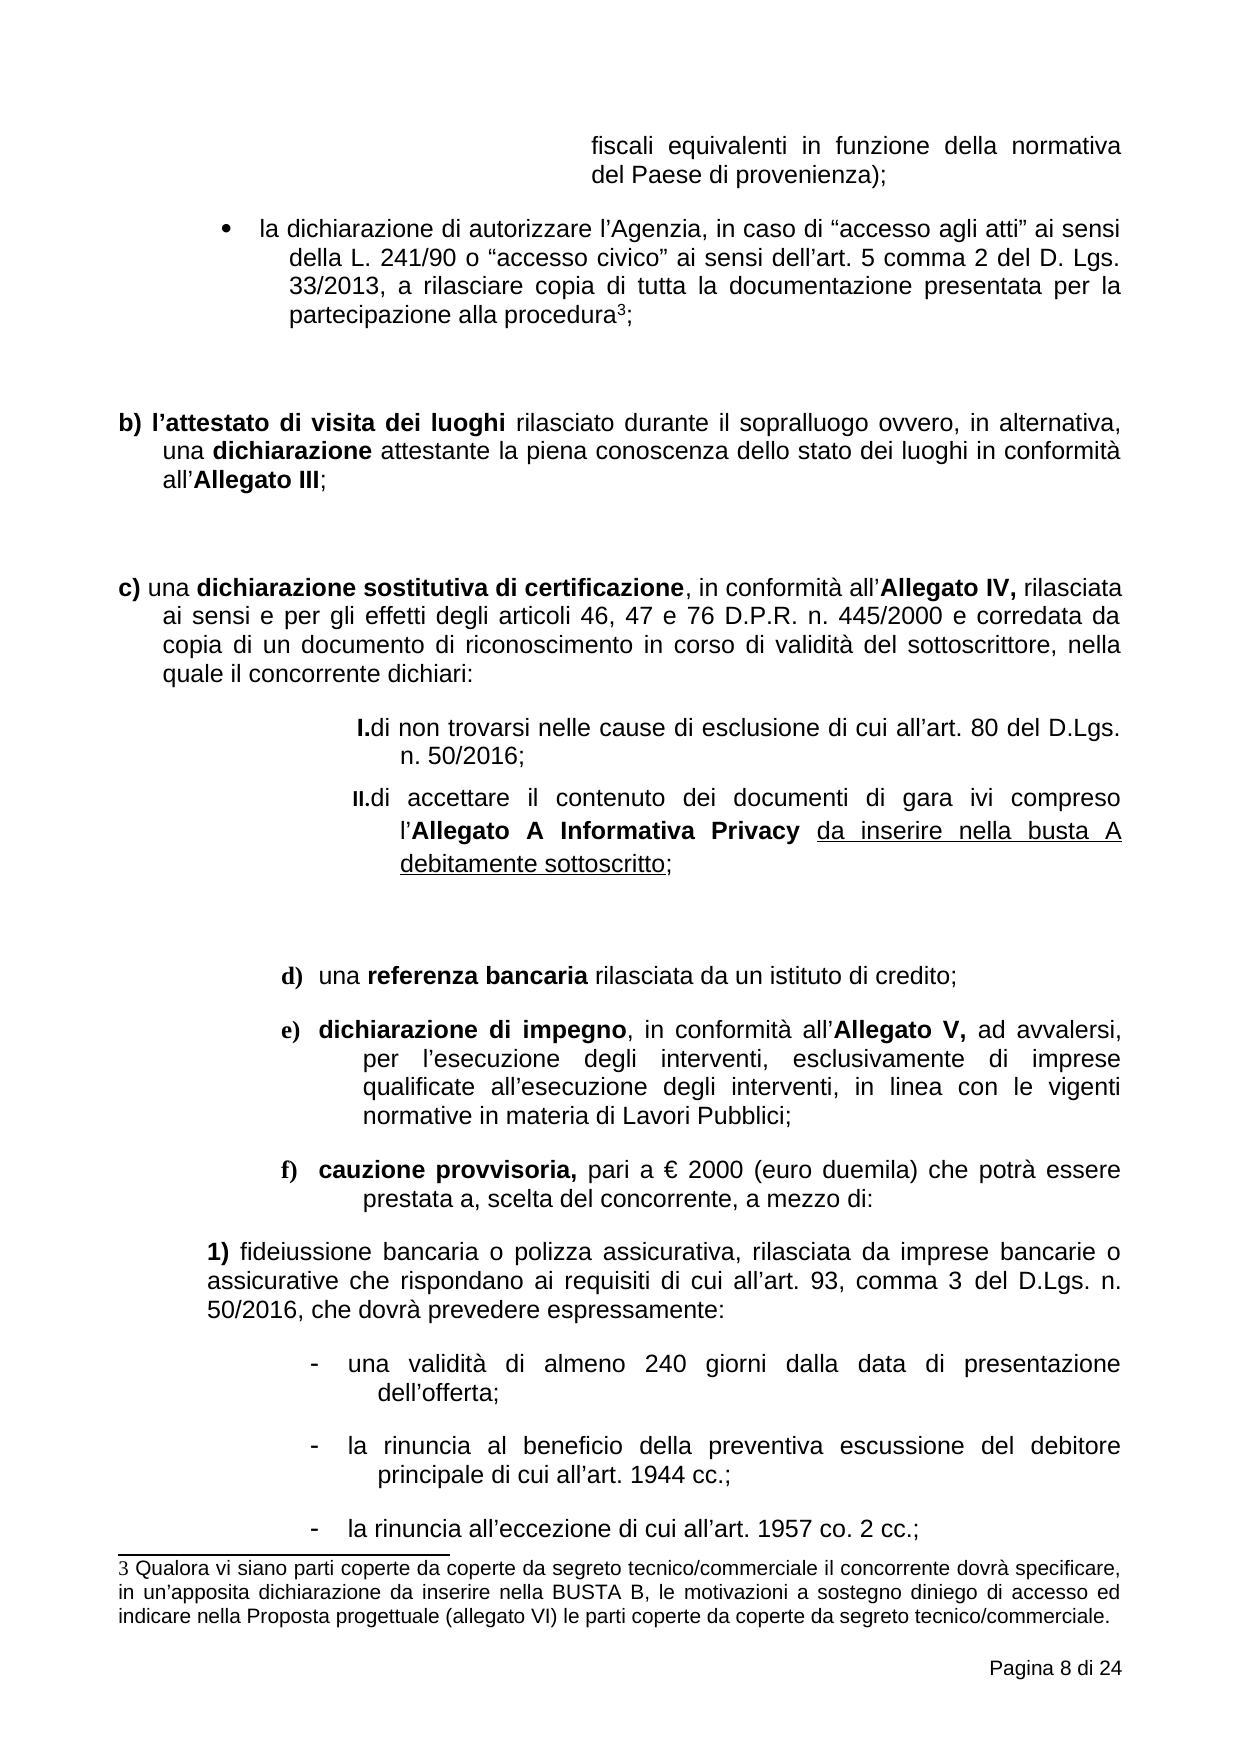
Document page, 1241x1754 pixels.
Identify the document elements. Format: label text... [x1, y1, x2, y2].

text 1) fideiussione bancaria o polizza assicurativa, rilasciata da imprese bancarie o assicurative che rispondano ai requisiti di cui all’art. 93, comma 3 del D.Lgs. n. 50/2016, che dovrà prevedere espressamente: [207, 1237, 1122, 1324]
list Qualora vi siano parti coperte da coperte da segreto tecnico/commerciale il concorrente dovrà specificare, in un’apposita dichiarazione da inserire nella BUSTA B, le motivazioni a sostegno diniego di accesso ed indicare nella Proposta progettuale (allegato VI) le parti coperte da coperte da segreto tecnico/commerciale. [118, 1555, 1122, 1627]
text c) una dichiarazione sostitutiva di certificazione, in conformità all’Allegato IV, rilasciata ai sensi e per gli effetti degli articoli 46, 47 e 76 D.P.R. n. 445/2000 e corredata da copia di un documento di riconoscimento in corso di validità del sottoscrittore, nella quale il concorrente dichiari: [118, 573, 1122, 688]
list dichiarazione di impegno, in conformità all’Allegato V, ad avvalersi, per l’esecuzione degli interventi, esclusivamente di imprese qualificate all’esecuzione degli interventi, in linea con le vigenti normative in materia di Lavori Pubblici; [281, 1015, 1122, 1130]
list di non trovarsi nelle cause di esclusione di cui all’art. 80 del D.Lgs. n. 50/2016; [333, 713, 1122, 770]
list di accettare il contenuto dei documenti di gara ivi compreso l’Allegato A Informativa Privacy da inserire nella busta A debitamente sottoscritto; [333, 783, 1122, 878]
list una referenza bancaria rilasciata da un istituto di credito; [281, 961, 1122, 990]
list la dichiarazione di autorizzare l’Agenzia, in caso di “accesso agli atti” ai sensi della L. 241/90 o “accesso civico” ai sensi dell’art. 5 comma 2 del D. Lgs. 33/2013, a rilasciare copia di tutta la documentazione presentata per la partecipazione alla procedura; [222, 214, 1122, 329]
list la rinuncia al beneficio della preventiva escussione del debitore principale di cui all’art. 1944 cc.; [310, 1431, 1122, 1489]
list fiscali equivalenti in funzione della normativa del Paese di provenienza); [524, 131, 1122, 189]
list cauzione provvisoria, pari a € 2000 (euro duemila) che potrà essere prestata a, scelta del concorrente, a mezzo di: [281, 1155, 1122, 1212]
list una validità di almeno 240 giorni dalla data di presentazione dell’offerta; [310, 1349, 1122, 1406]
list la rinuncia all’eccezione di cui all’art. 1957 co. 2 cc.; [310, 1514, 1122, 1543]
text b) l’attestato di visita dei luoghi rilasciato durante il sopralluogo ovvero, in alternativa, una dichiarazione attestante la piena conoscenza dello stato dei luoghi in conformità all’Allegato III; [118, 408, 1122, 494]
